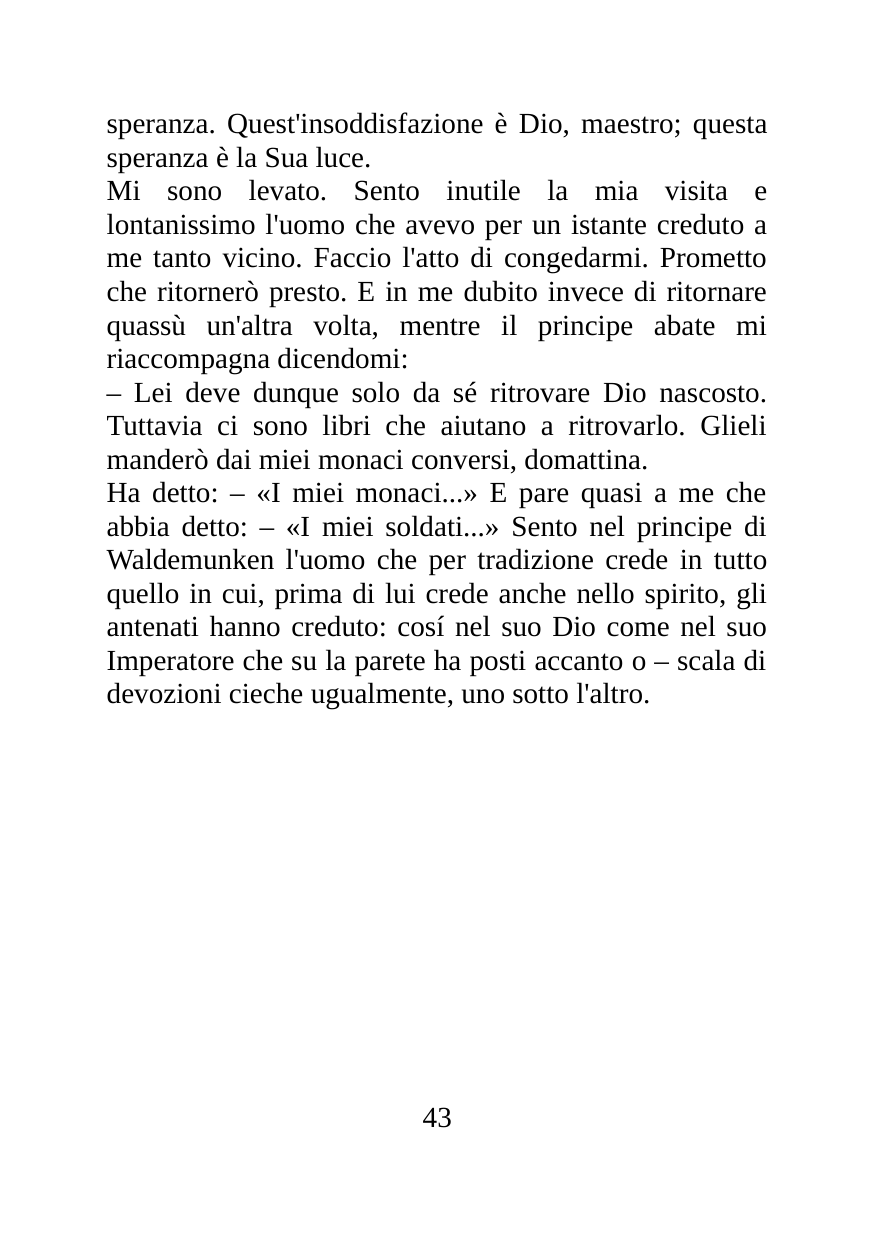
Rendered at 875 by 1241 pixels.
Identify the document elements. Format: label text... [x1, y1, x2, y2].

text Ha detto: – «I miei monaci...» E pare quasi a me che abbia detto: – «I miei soldati...» Sento nel principe di Waldemunken l'uomo che per tradizione crede in tutto quello in cui, prima di lui crede anche nello spirito, gli antenati hanno creduto: cosí nel suo Dio come nel suo Imperatore che su la parete ha posti accanto o – scala di devozioni cieche ugualmente, uno sotto l'altro. [106, 475, 768, 710]
text speranza. Quest'insoddisfazione è Dio, maestro; questa speranza è la Sua luce. [106, 106, 768, 173]
text Mi sono levato. Sento inutile la mia visita e lontanissimo l'uomo che avevo per un istante creduto a me tanto vicino. Faccio l'atto di congedarmi. Prometto che ritornerò presto. E in me dubito invece di ritornare quassù un'altra volta, mentre il principe abate mi riaccompagna dicendomi: [106, 173, 768, 375]
text – Lei deve dunque solo da sé ritrovare Dio nascosto. Tuttavia ci sono libri che aiutano a ritrovarlo. Glieli manderò dai miei monaci conversi, domattina. [106, 375, 768, 475]
